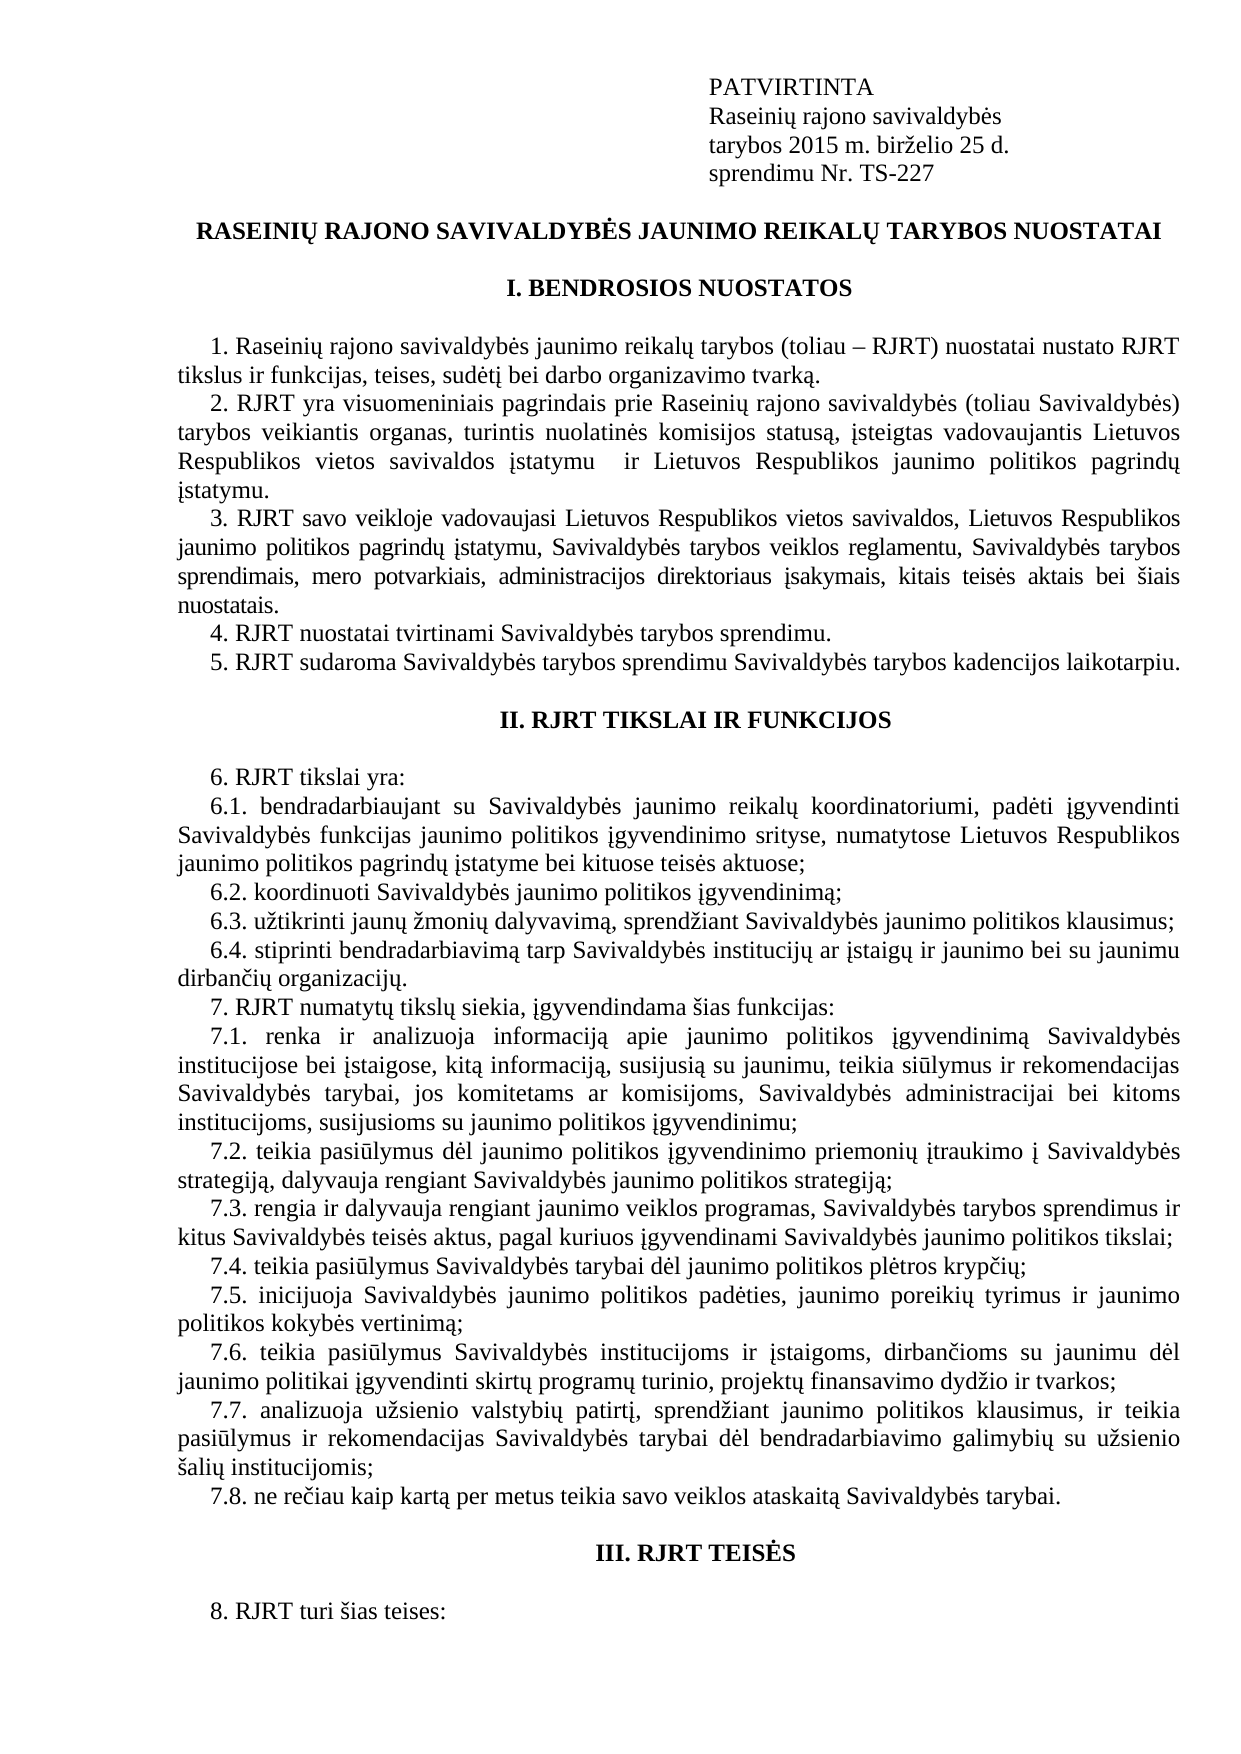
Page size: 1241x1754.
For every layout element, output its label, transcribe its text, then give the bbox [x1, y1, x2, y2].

text II. RJRT TIKSLAI IR FUNKCIJOS [177, 705, 1181, 733]
text III. RJRT TEISĖS [177, 1538, 1181, 1567]
text 7. RJRT numatytų tikslų siekia, įgyvendindama šias funkcijas: [177, 992, 1181, 1021]
text 6.3. užtikrinti jaunų žmonių dalyvavimą, sprendžiant Savivaldybės jaunimo politikos klausimus; [177, 906, 1181, 935]
text 7.4. teikia pasiūlymus Savivaldybės tarybai dėl jaunimo politikos plėtros krypčių; [177, 1251, 1181, 1280]
text 7.6. teikia pasiūlymus Savivaldybės institucijoms ir įstaigoms, dirbančioms su jaunimu dėl jaunimo politikai įgyvendinti skirtų programų turinio, projektų finansavimo dydžio ir tvarkos; [177, 1337, 1181, 1395]
text 3. RJRT savo veikloje vadovaujasi Lietuvos Respublikos vietos savivaldos, Lietuvos Respublikos jaunimo politikos pagrindų įstatymu, Savivaldybės tarybos veiklos reglamentu, Savivaldybės tarybos sprendimais, mero potvarkiais, administracijos direktoriaus įsakymais, kitais teisės aktais bei šiais nuostatais. [177, 503, 1181, 618]
text tarybos 2015 m. birželio 25 d. [709, 130, 1181, 158]
text 6.1. bendradarbiaujant su Savivaldybės jaunimo reikalų koordinatoriumi, padėti įgyvendinti Savivaldybės funkcijas jaunimo politikos įgyvendinimo srityse, numatytose Lietuvos Respublikos jaunimo politikos pagrindų įstatyme bei kituose teisės aktuose; [177, 791, 1181, 877]
text 4. RJRT nuostatai tvirtinami Savivaldybės tarybos sprendimu. [177, 618, 1181, 647]
text 6. RJRT tikslai yra: [177, 762, 1181, 791]
text 7.7. analizuoja užsienio valstybių patirtį, sprendžiant jaunimo politikos klausimus, ir teikia pasiūlymus ir rekomendacijas Savivaldybės tarybai dėl bendradarbiavimo galimybių su užsienio šalių institucijomis; [177, 1395, 1181, 1481]
text 7.2. teikia pasiūlymus dėl jaunimo politikos įgyvendinimo priemonių įtraukimo į Savivaldybės strategiją, dalyvauja rengiant Savivaldybės jaunimo politikos strategiją; [177, 1136, 1181, 1193]
text sprendimu Nr. TS-227 [709, 158, 1181, 187]
text 6.2. koordinuoti Savivaldybės jaunimo politikos įgyvendinimą; [177, 877, 1181, 906]
text 5. RJRT sudaroma Savivaldybės tarybos sprendimu Savivaldybės tarybos kadencijos laikotarpiu. [177, 647, 1181, 676]
text 7.1. renka ir analizuoja informaciją apie jaunimo politikos įgyvendinimą Savivaldybės institucijose bei įstaigose, kitą informaciją, susijusią su jaunimu, teikia siūlymus ir rekomendacijas Savivaldybės tarybai, jos komitetams ar komisijoms, Savivaldybės administracijai bei kitoms institucijoms, susijusioms su jaunimo politikos įgyvendinimu; [177, 1021, 1181, 1136]
text Raseinių rajono savivaldybės [709, 101, 1181, 130]
text PATVIRTINTA [709, 72, 1181, 101]
text RASEINIŲ RAJONO SAVIVALDYBĖS JAUNIMO REIKALŲ TARYBOS NUOSTATAI [177, 216, 1181, 245]
text 7.3. rengia ir dalyvauja rengiant jaunimo veiklos programas, Savivaldybės tarybos sprendimus ir kitus Savivaldybės teisės aktus, pagal kuriuos įgyvendinami Savivaldybės jaunimo politikos tikslai; [177, 1193, 1181, 1251]
text I. BENDROSIOS NUOSTATOS [177, 273, 1181, 302]
text 2. RJRT yra visuomeniniais pagrindais prie Raseinių rajono savivaldybės (toliau Savivaldybės) tarybos veikiantis organas, turintis nuolatinės komisijos statusą, įsteigtas vadovaujantis Lietuvos Respublikos vietos savivaldos įstatymu ir Lietuvos Respublikos jaunimo politikos pagrindų įstatymu. [177, 388, 1181, 503]
text 7.5. inicijuoja Savivaldybės jaunimo politikos padėties, jaunimo poreikių tyrimus ir jaunimo politikos kokybės vertinimą; [177, 1280, 1181, 1337]
text 6.4. stiprinti bendradarbiavimą tarp Savivaldybės institucijų ar įstaigų ir jaunimo bei su jaunimu dirbančių organizacijų. [177, 935, 1181, 992]
text 7.8. ne rečiau kaip kartą per metus teikia savo veiklos ataskaitą Savivaldybės tarybai. [177, 1481, 1181, 1510]
text 8. RJRT turi šias teises: [177, 1596, 1181, 1625]
text 1. Raseinių rajono savivaldybės jaunimo reikalų tarybos (toliau – RJRT) nuostatai nustato RJRT tikslus ir funkcijas, teises, sudėtį bei darbo organizavimo tvarką. [177, 331, 1181, 388]
